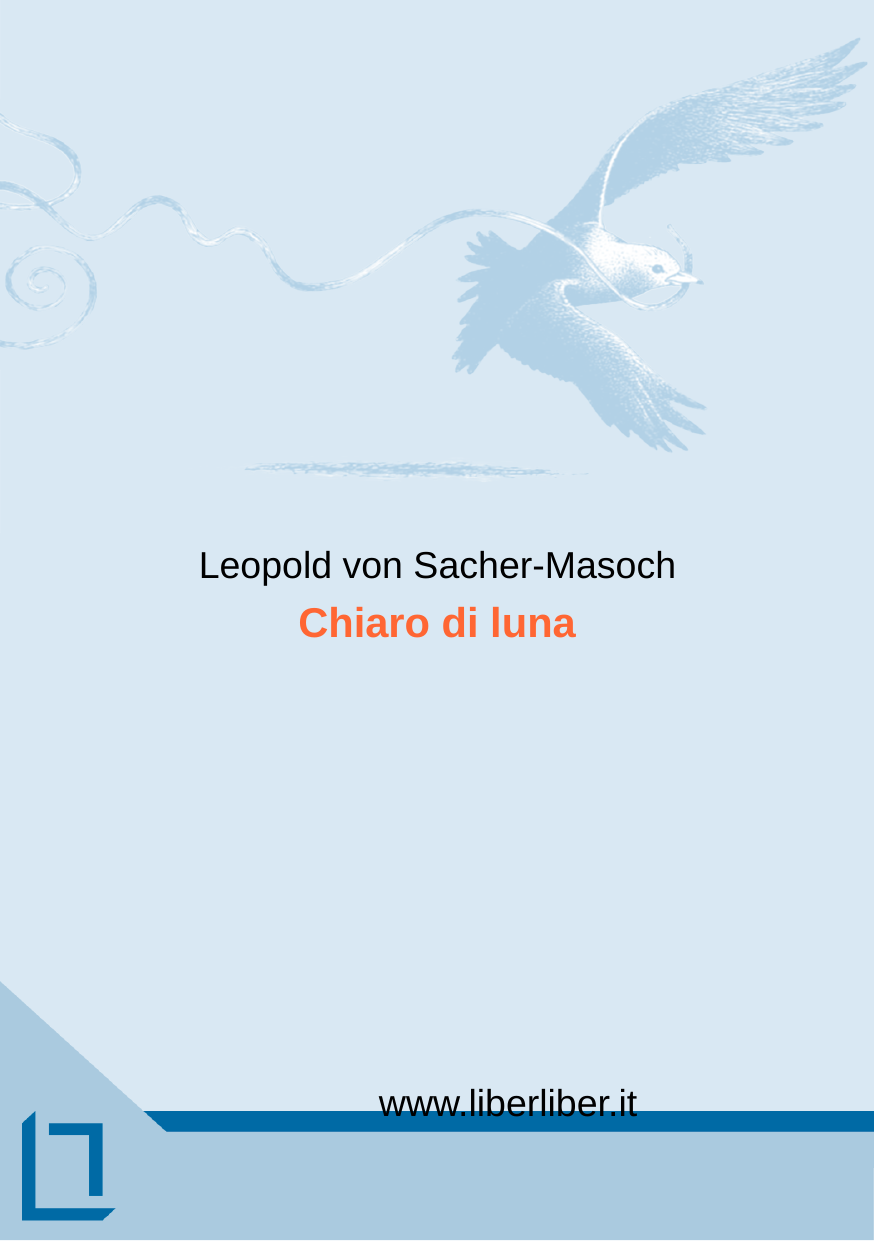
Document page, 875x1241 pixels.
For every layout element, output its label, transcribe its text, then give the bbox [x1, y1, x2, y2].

picture [0, 0, 874, 1241]
text www.liberliber.it [331, 1081, 685, 1124]
text Leopold von Sacher-Masoch [94, 543, 779, 586]
text Chiaro di luna [94, 598, 779, 646]
